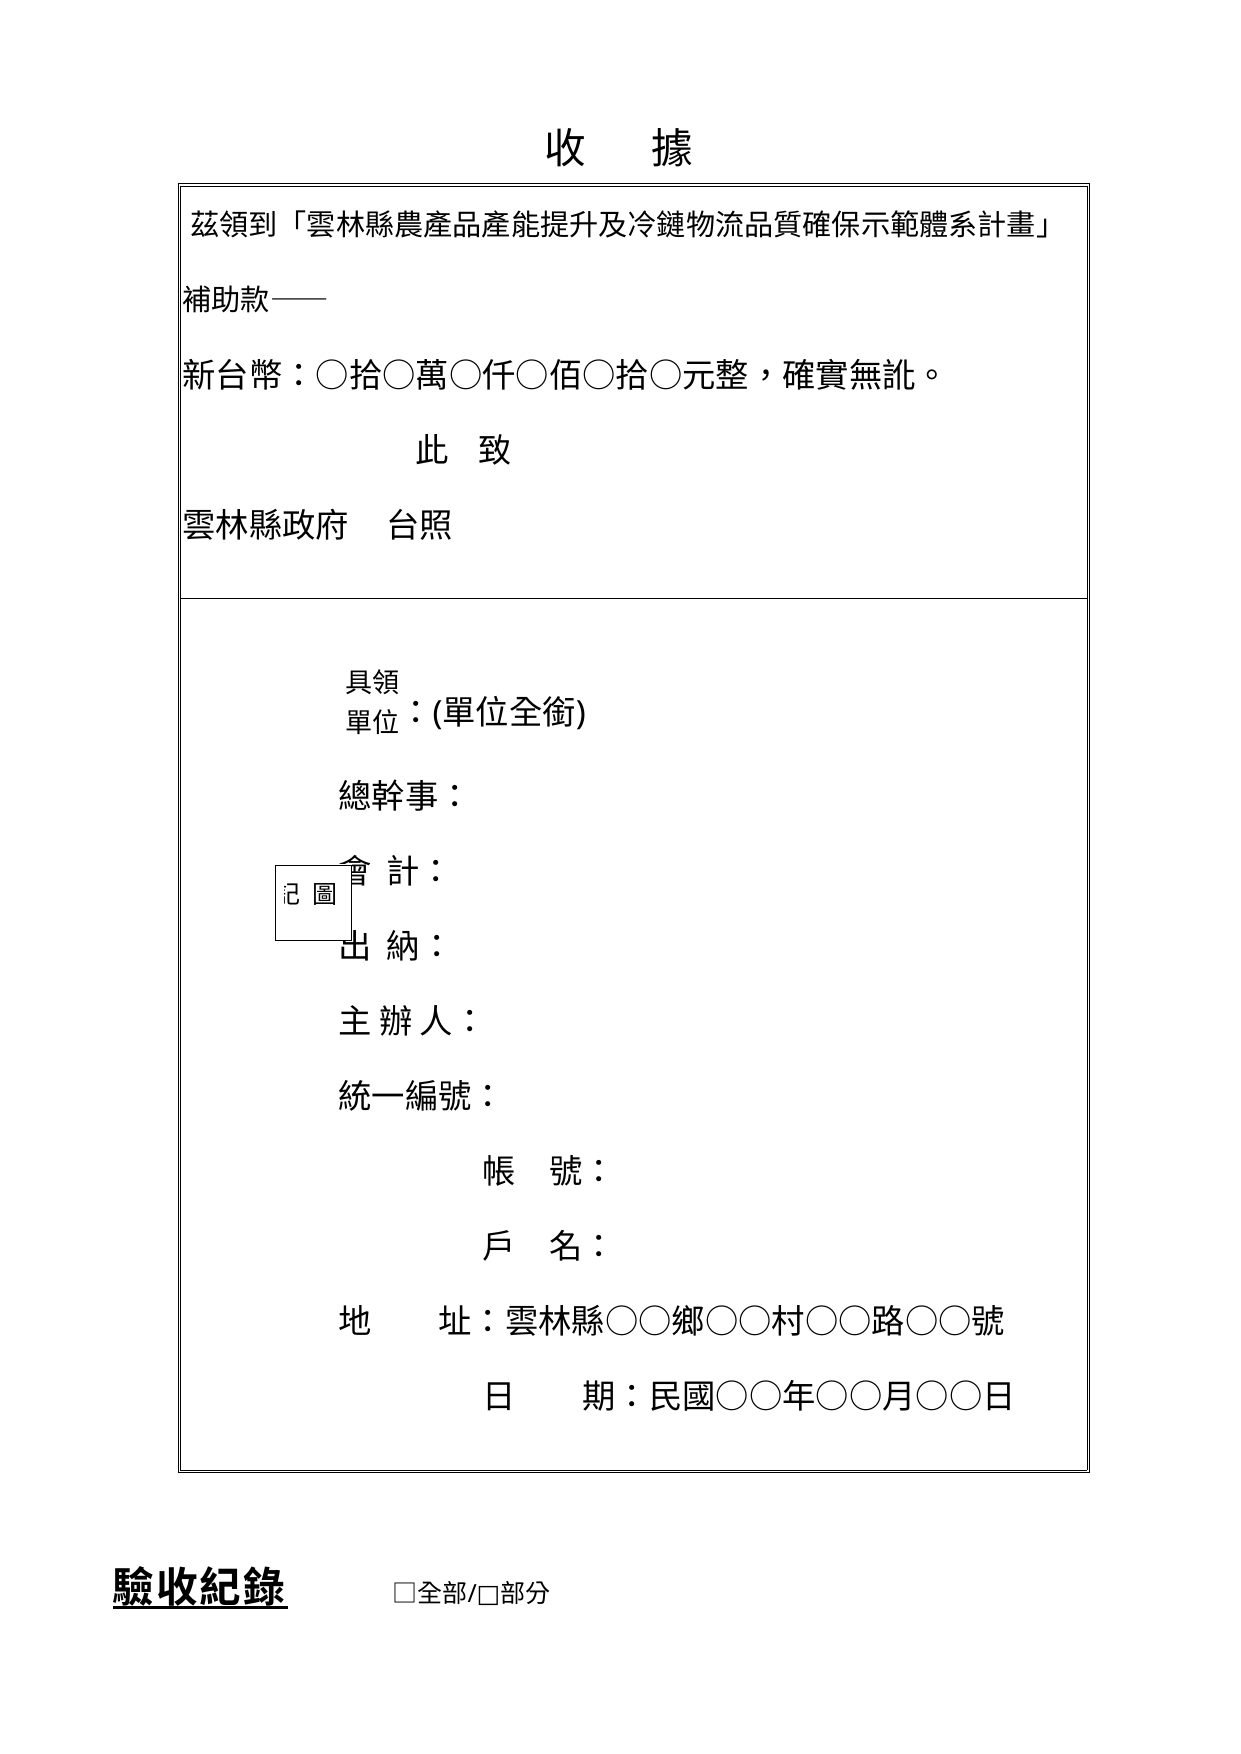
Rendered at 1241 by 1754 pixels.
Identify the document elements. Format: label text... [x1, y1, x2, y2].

table_cell 具領單位：(單位全銜) 總幹事： 會 計： 出 納： 主 辦 人： 統一編號： 帳 號： 戶 名： 地 址：雲林縣○○鄉○○村○○路○○號 日 期：民國○○年○○月○○日 [181, 599, 1087, 924]
table_cell 具領單位：(單位全銜) 總幹事： 會 計： 出 納： 主 辦 人： 統一編號： 帳 號： 戶 名： 地 址：雲林縣○○鄉○○村○○路○○號 日 期：民國○○年○○月○○日 [181, 925, 1087, 1469]
text 收 據 [112, 108, 1125, 183]
text 驗收紀錄 □全部/□部分 [112, 1547, 1133, 1622]
table_header 茲領到「雲林縣農產品產能提升及冷鏈物流品質確保示範體系計畫」補助款—— 新台幣：○拾○萬○仟○佰○拾○元整，確實無訛。 此 致 雲林縣政府 台照 [181, 187, 1087, 598]
